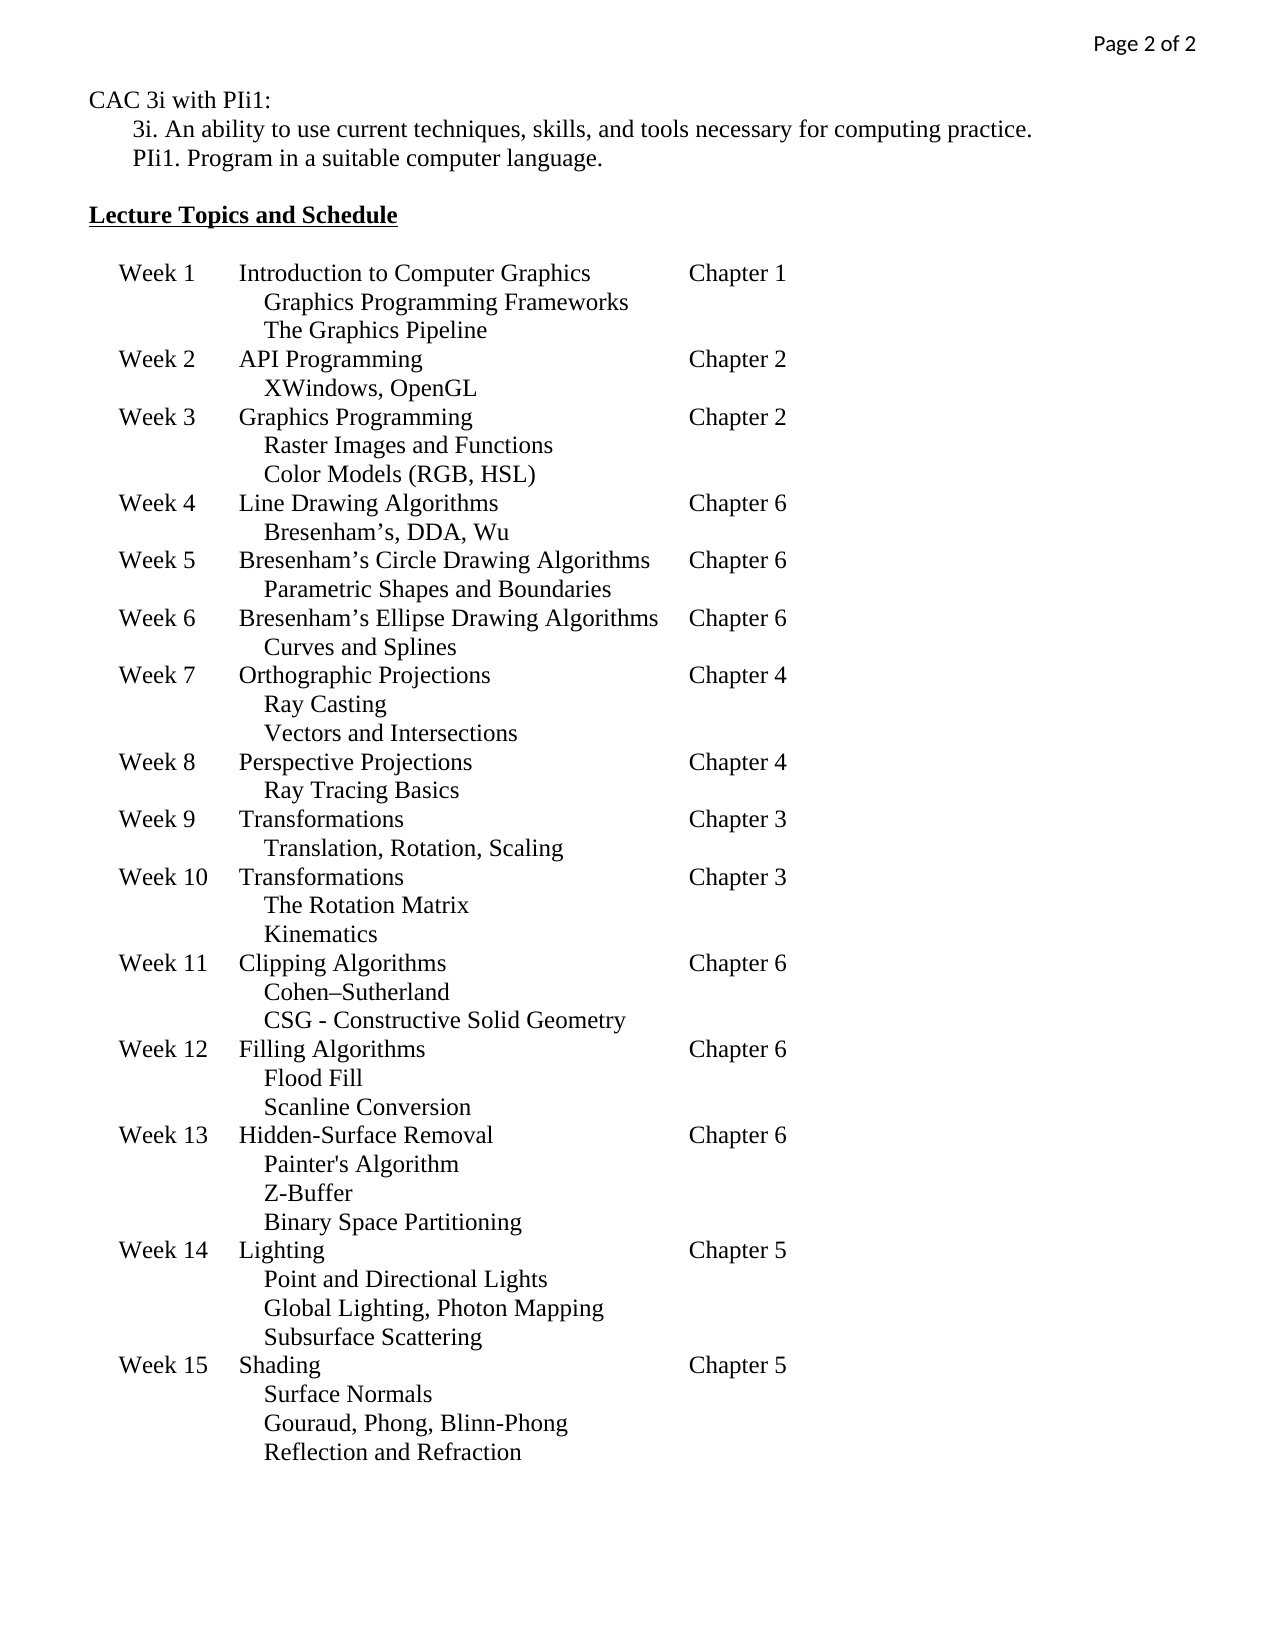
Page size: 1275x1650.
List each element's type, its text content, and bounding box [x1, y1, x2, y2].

text Subsurface Scattering [118, 1322, 1196, 1351]
text XWindows, OpenGL [118, 373, 1196, 402]
text Week 14 Lighting Chapter 5 [118, 1236, 1196, 1264]
text Translation, Rotation, Scaling [118, 833, 1196, 862]
text The Rotation Matrix [118, 891, 1196, 919]
text Week 4 Line Drawing Algorithms Chapter 6 [118, 488, 1196, 517]
text Graphics Programming Frameworks [118, 287, 1196, 316]
text Binary Space Partitioning [118, 1207, 1196, 1236]
text Week 7 Orthographic Projections Chapter 4 [118, 661, 1196, 689]
text Week 1 Introduction to Computer Graphics Chapter 1 [118, 258, 1196, 287]
text CAC 3i with PIi1: [89, 86, 1196, 114]
text PIi1. Program in a suitable computer language. [118, 143, 1196, 172]
text Week 8 Perspective Projections Chapter 4 [118, 747, 1196, 776]
text Point and Directional Lights [118, 1264, 1196, 1293]
text Week 2 API Programming Chapter 2 [118, 344, 1196, 373]
text Week 5 Bresenham’s Circle Drawing Algorithms Chapter 6 [118, 546, 1196, 574]
text Ray Casting [118, 689, 1196, 718]
text Flood Fill [118, 1063, 1196, 1092]
text Color Models (RGB, HSL) [118, 459, 1196, 488]
text Parametric Shapes and Boundaries [118, 574, 1196, 603]
text Week 13 Hidden-Surface Removal Chapter 6 [118, 1121, 1196, 1149]
text Reflection and Refraction [118, 1437, 1196, 1466]
text Week 10 Transformations Chapter 3 [118, 862, 1196, 891]
text Gouraud, Phong, Blinn-Phong [118, 1408, 1196, 1437]
text Week 6 Bresenham’s Ellipse Drawing Algorithms Chapter 6 [118, 603, 1196, 632]
text Z-Buffer [118, 1178, 1196, 1207]
text CSG - Constructive Solid Geometry [118, 1006, 1196, 1034]
text Bresenham’s, DDA, Wu [118, 517, 1196, 546]
text Surface Normals [118, 1379, 1196, 1408]
text Curves and Splines [118, 632, 1196, 661]
text 3i. An ability to use current techniques, skills, and tools necessary for computing practice. [132, 114, 1196, 143]
text Cohen–Sutherland [118, 977, 1196, 1006]
text Week 11 Clipping Algorithms Chapter 6 [118, 948, 1196, 977]
text Week 15 Shading Chapter 5 [118, 1351, 1196, 1379]
text Kinematics [118, 919, 1196, 948]
text Vectors and Intersections [118, 718, 1196, 747]
text Scanline Conversion [118, 1092, 1196, 1121]
text Week 3 Graphics Programming Chapter 2 [118, 402, 1196, 431]
text Painter's Algorithm [118, 1149, 1196, 1178]
text The Graphics Pipeline [118, 316, 1196, 344]
text Week 9 Transformations Chapter 3 [118, 804, 1196, 833]
text Lecture Topics and Schedule [89, 201, 1196, 229]
text Global Lighting, Photon Mapping [118, 1293, 1196, 1322]
text Raster Images and Functions [118, 431, 1196, 459]
text Ray Tracing Basics [118, 776, 1196, 804]
text Week 12 Filling Algorithms Chapter 6 [118, 1034, 1196, 1063]
